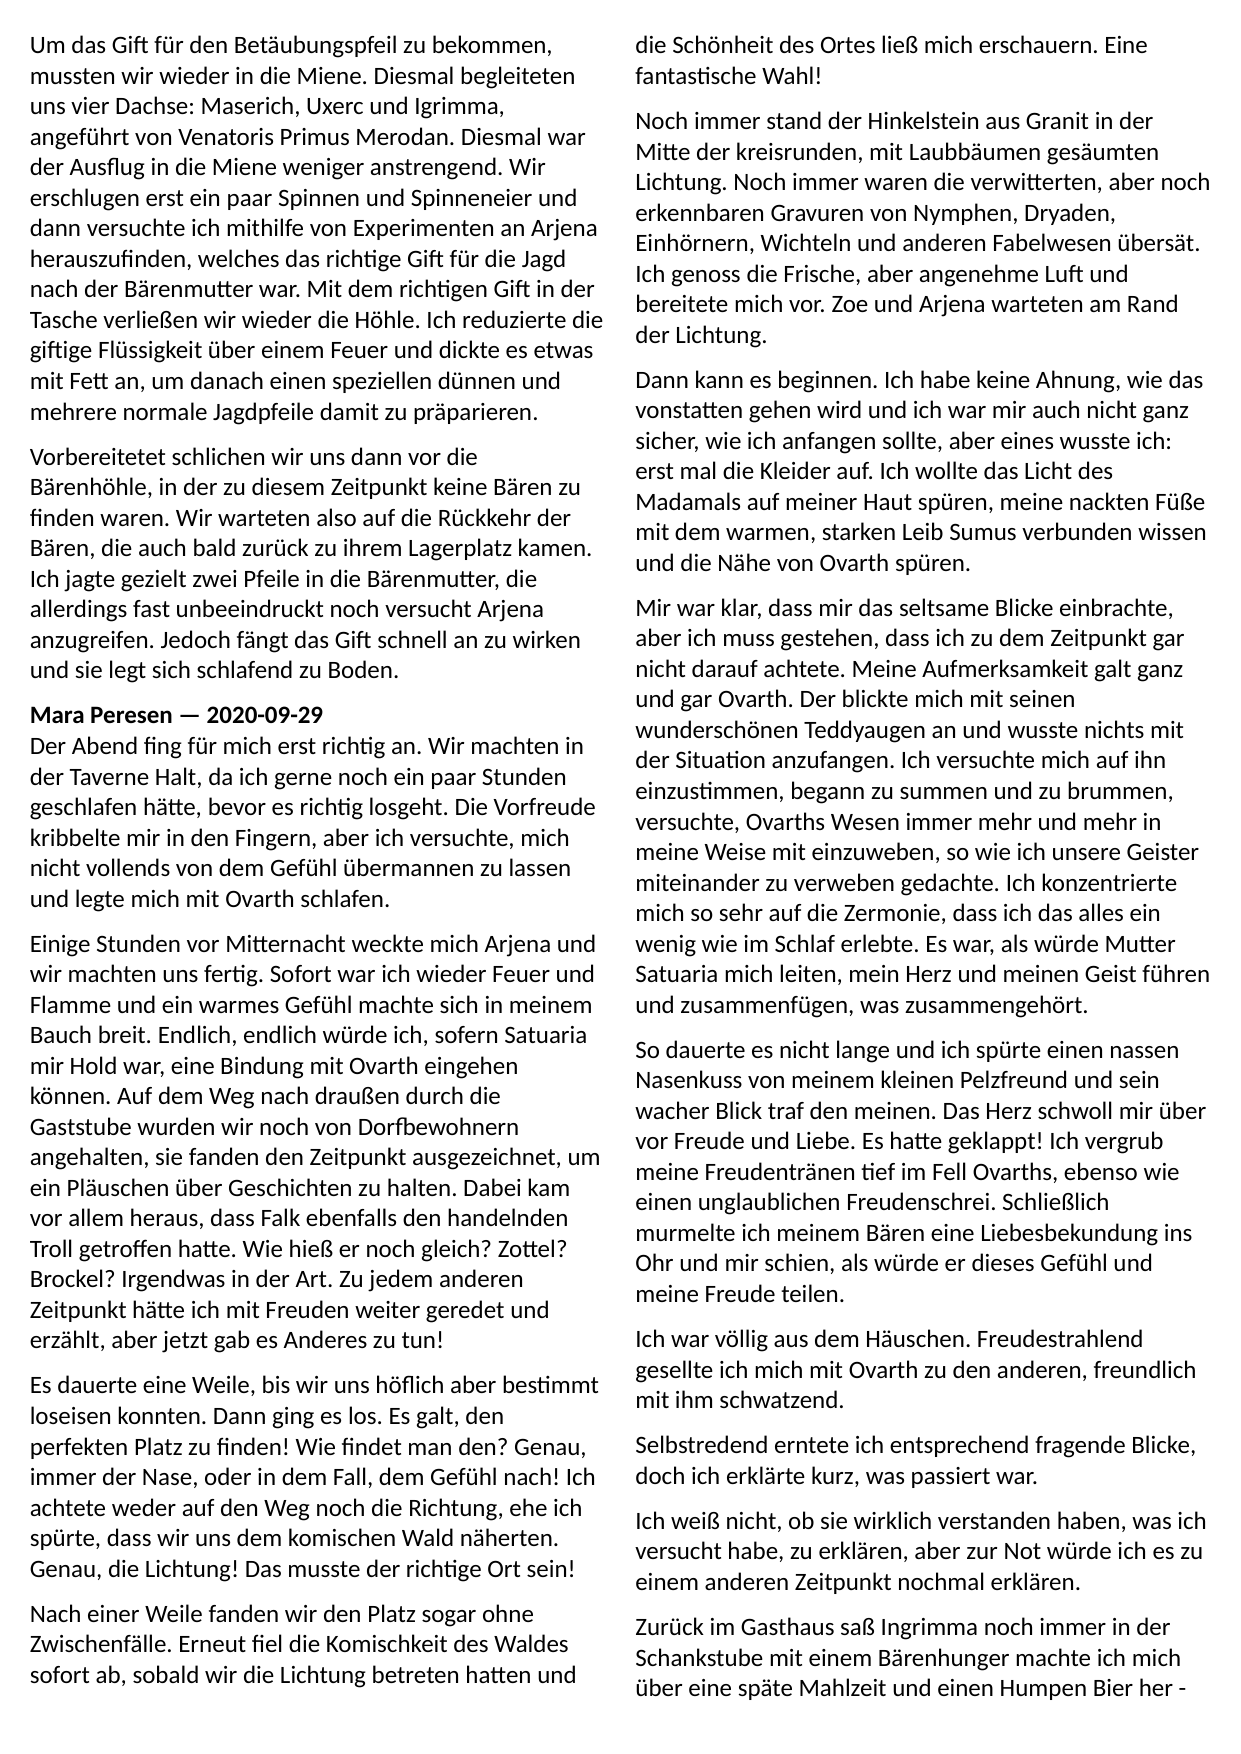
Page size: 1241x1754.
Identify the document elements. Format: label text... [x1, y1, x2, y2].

text Selbstredend erntete ich entsprechend fragende Blicke, doch ich erklärte kurz, was passiert war. [635, 1429, 1211, 1490]
text Zurück im Gasthaus saß Ingrimma noch immer in der Schankstube mit einem Bärenhunger machte ich mich über eine späte Mahlzeit und einen Humpen Bier her [635, 1611, 1211, 1703]
text Um das Gift für den Betäubungspfeil zu bekommen, mussten wir wieder in die Miene. Diesmal begleiteten uns vier Dachse: Maserich, Uxerc und Igrimma, angeführt von Venatoris Primus Merodan. Diesmal war der Ausflug in die Miene weniger anstrengend. Wir erschlugen erst ein paar Spinnen und Spinneneier und dann versuchte ich mithilfe von Experimenten an Arjena herauszufinden, welches das richtige Gift für die Jagd nach der Bärenmutter war. Mit dem richtigen Gift in der Tasche verließen wir wieder die Höhle. Ich reduzierte die giftige Flüssigkeit über einem Feuer und dickte es etwas mit Fett an, um danach einen speziellen dünnen und mehrere normale Jagdpfeile damit zu präparieren. [29, 29, 605, 426]
text Mara Peresen — 2020-09-29 Der Abend fing für mich erst richtig an. Wir machten in der Taverne Halt, da ich gerne noch ein paar Stunden geschlafen hätte, bevor es richtig losgeht. Die Vorfreude kribbelte mir in den Fingern, aber ich versuchte, mich nicht vollends von dem Gefühl übermannen zu lassen und legte mich mit Ovarth schlafen. [29, 699, 605, 913]
text Vorbereitetet schlichen wir uns dann vor die Bärenhöhle, in der zu diesem Zeitpunkt keine Bären zu finden waren. Wir warteten also auf die Rückkehr der Bären, die auch bald zurück zu ihrem Lagerplatz kamen. Ich jagte gezielt zwei Pfeile in die Bärenmutter, die allerdings fast unbeeindruckt noch versucht Arjena anzugreifen. Jedoch fängt das Gift schnell an zu wirken und sie legt sich schlafend zu Boden. [29, 441, 605, 685]
text Einige Stunden vor Mitternacht weckte mich Arjena und wir machten uns fertig. Sofort war ich wieder Feuer und Flamme und ein warmes Gefühl machte sich in meinem Bauch breit. Endlich, endlich würde ich, sofern Satuaria mir Hold war, eine Bindung mit Ovarth eingehen können. Auf dem Weg nach draußen durch die Gaststube wurden wir noch von Dorfbewohnern angehalten, sie fanden den Zeitpunkt ausgezeichnet, um ein Pläuschen über Geschichten zu halten. Dabei kam vor allem heraus, dass Falk ebenfalls den handelnden Troll getroffen hatte. Wie hieß er noch gleich? Zottel? Brockel? Irgendwas in der Art. Zu jedem anderen Zeitpunkt hätte ich mit Freuden weiter geredet und erzählt, aber jetzt gab es Anderes zu tun! [29, 928, 605, 1355]
text Noch immer stand der Hinkelstein aus Granit in der Mitte der kreisrunden, mit Laubbäumen gesäumten Lichtung. Noch immer waren die verwitterten, aber noch erkennbaren Gravuren von Nymphen, Dryaden, Einhörnern, Wichteln und anderen Fabelwesen übersät. Ich genoss die Frische, aber angenehme Luft und bereitete mich vor. Zoe und Arjena warteten am Rand der Lichtung. [635, 105, 1211, 349]
text Nach einer Weile fanden wir den Platz sogar ohne Zwischenfälle. Erneut fiel die Komischkeit des Waldes sofort ab, sobald wir die Lichtung betreten hatten und [29, 1598, 605, 1689]
text Mir war klar, dass mir das seltsame Blicke einbrachte, aber ich muss gestehen, dass ich zu dem Zeitpunkt gar nicht darauf achtete. Meine Aufmerksamkeit galt ganz und gar Ovarth. Der blickte mich mit seinen wunderschönen Teddyaugen an und wusste nichts mit der Situation anzufangen. Ich versuchte mich auf ihn einzustimmen, begann zu summen und zu brummen, versuchte, Ovarths Wesen immer mehr und mehr in meine Weise mit einzuweben, so wie ich unsere Geister miteinander zu verweben gedachte. Ich konzentrierte mich so sehr auf die Zermonie, dass ich das alles ein wenig wie im Schlaf erlebte. Es war, als würde Mutter Satuaria mich leiten, mein Herz und meinen Geist führen und zusammenfügen, was zusammengehört. [635, 592, 1211, 1019]
text Ich weiß nicht, ob sie wirklich verstanden haben, was ich versucht habe, zu erklären, aber zur Not würde ich es zu einem anderen Zeitpunkt nochmal erklären. [635, 1505, 1211, 1597]
text So dauerte es nicht lange und ich spürte einen nassen Nasenkuss von meinem kleinen Pelzfreund und sein wacher Blick traf den meinen. Das Herz schwoll mir über vor Freude und Liebe. Es hatte geklappt! Ich vergrub meine Freudentränen tief im Fell Ovarths, ebenso wie einen unglaublichen Freudenschrei. Schließlich murmelte ich meinem Bären eine Liebesbekundung ins Ohr und mir schien, als würde er dieses Gefühl und meine Freude teilen. [635, 1034, 1211, 1309]
text die Schönheit des Ortes ließ mich erschauern. Eine fantastische Wahl! [635, 29, 1211, 91]
text Ich war völlig aus dem Häuschen. Freudestrahlend gesellte ich mich mit Ovarth zu den anderen, freundlich mit ihm schwatzend. [635, 1323, 1211, 1415]
text Es dauerte eine Weile, bis wir uns höflich aber bestimmt loseisen konnten. Dann ging es los. Es galt, den perfekten Platz zu finden! Wie findet man den? Genau, immer der Nase, oder in dem Fall, dem Gefühl nach! Ich achtete weder auf den Weg noch die Richtung, ehe ich spürte, dass wir uns dem komischen Wald näherten. Genau, die Lichtung! Das musste der richtige Ort sein! [29, 1370, 605, 1583]
text Dann kann es beginnen. Ich habe keine Ahnung, wie das vonstatten gehen wird und ich war mir auch nicht ganz sicher, wie ich anfangen sollte, aber eines wusste ich: erst mal die Kleider auf. Ich wollte das Licht des Madamals auf meiner Haut spüren, meine nackten Füße mit dem warmen, starken Leib Sumus verbunden wissen und die Nähe von Ovarth spüren. [635, 364, 1211, 577]
